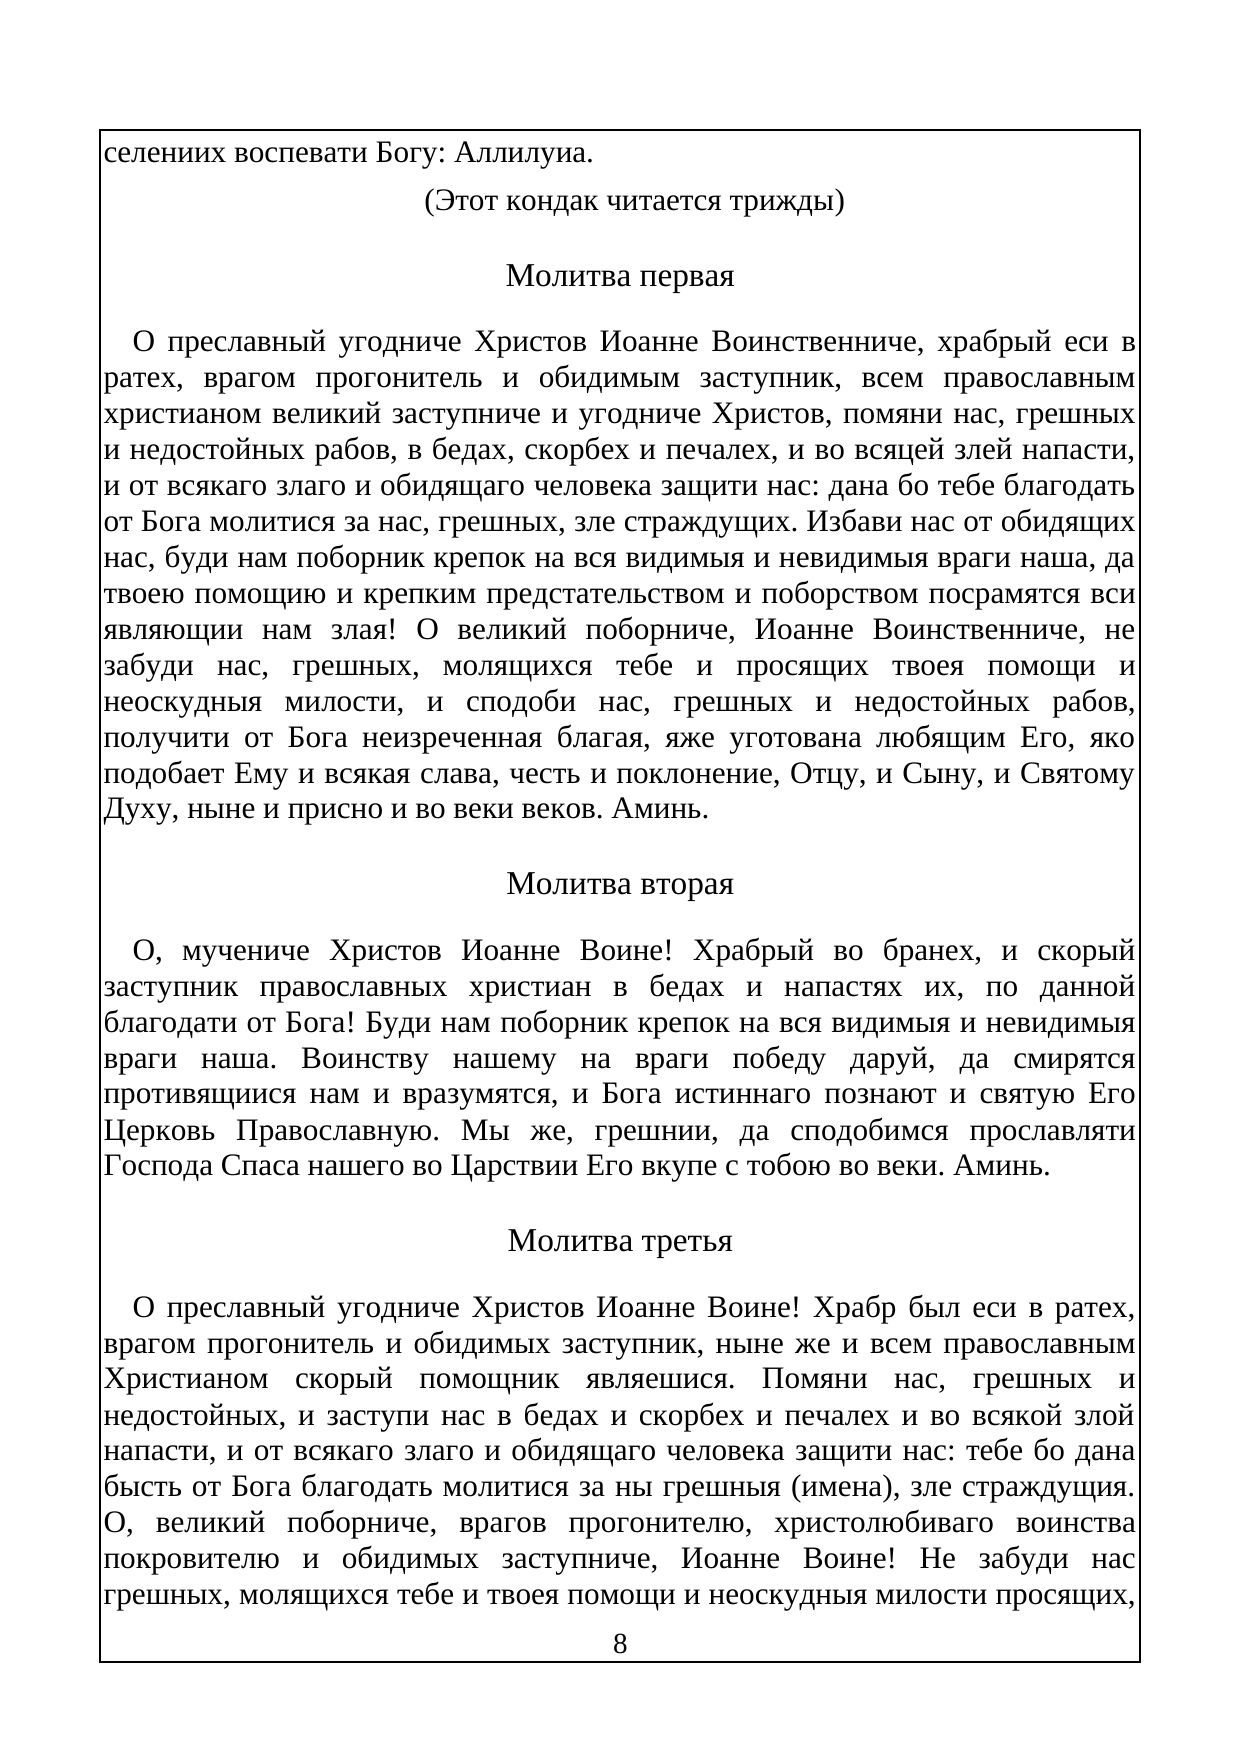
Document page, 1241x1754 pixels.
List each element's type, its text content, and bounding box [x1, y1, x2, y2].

subtitle Молитва третья [103, 1220, 1137, 1258]
text селениих воспевати Богу: Аллилуиа. [103, 133, 1137, 169]
text (Этот кондак читается трижды) [103, 181, 1137, 217]
subtitle Молитва первая [103, 255, 1137, 293]
text О преславный угодниче Христов Иоанне Воине! Храбр был еси в ратех, врагом прогонитель и обидимых заступник, ныне же и всем православным Христианом скорый помощник являешися. Помяни нас, грешных и недостойных, и заступи нас в бедах и скорбех и печалех и во всякой злой напасти, и от всякаго злаго и обидящаго человека защити нас: тебе бо дана бысть от Бога благодать молитися за ны грешныя (имена), зле страждущия. О, великий поборниче, врагов прогонителю, христолюбиваго воинства покровителю и обидимых заступниче, Иоанне Воине! Не забуди нас грешных, молящихся тебе и твоея помощи и неоскудныя милости просящих, [103, 1288, 1137, 1611]
text О преславный угодниче Христов Иоанне Воинственниче, храбрый еси в ратех, врагом прогонитель и обидимым заступник, всем православным христианом великий заступниче и угодниче Христов, помяни нас, грешных и недостойных рабов, в бедах, скорбех и печалех, и во всяцей злей напасти, и от всякаго злаго и обидящаго человека защити нас: дана бо тебе благодать от Бога молитися за нас, грешных, зле страждущих. Избави нас от обидящих нас, буди нам поборник крепок на вся видимыя и невидимыя враги наша, да твоею помощию и крепким предстательством и поборством посрамятся вси являющии нам злая! О великий поборниче, Иоанне Воинственниче, не забуди нас, грешных, молящихся тебе и просящих твоея помощи и неоскудныя милости, и сподоби нас, грешных и недостойных рабов, получити от Бога неизреченная благая, яже уготована любящим Его, яко подобает Ему и всякая слава, честь и поклонение, Отцу, и Сыну, и Святому Духу, ныне и присно и во веки веков. Аминь. [103, 323, 1137, 826]
text О, мучениче Христов Иоанне Воине! Храбрый во бранех, и скорый заступник православных христиан в бедах и напастях их, по данной благодати от Бога! Буди нам поборник крепок на вся видимыя и невидимыя враги наша. Воинству нашему на враги победу даруй, да смирятся противящиися нам и вразумятся, и Бога истиннаго познают и святую Его Церковь Православную. Мы же, грешнии, да сподобимся прославляти Господа Спаса нашего во Царствии Его вкупе с тобою во веки. Аминь. [103, 931, 1137, 1183]
subtitle Молитва вторая [103, 863, 1137, 902]
